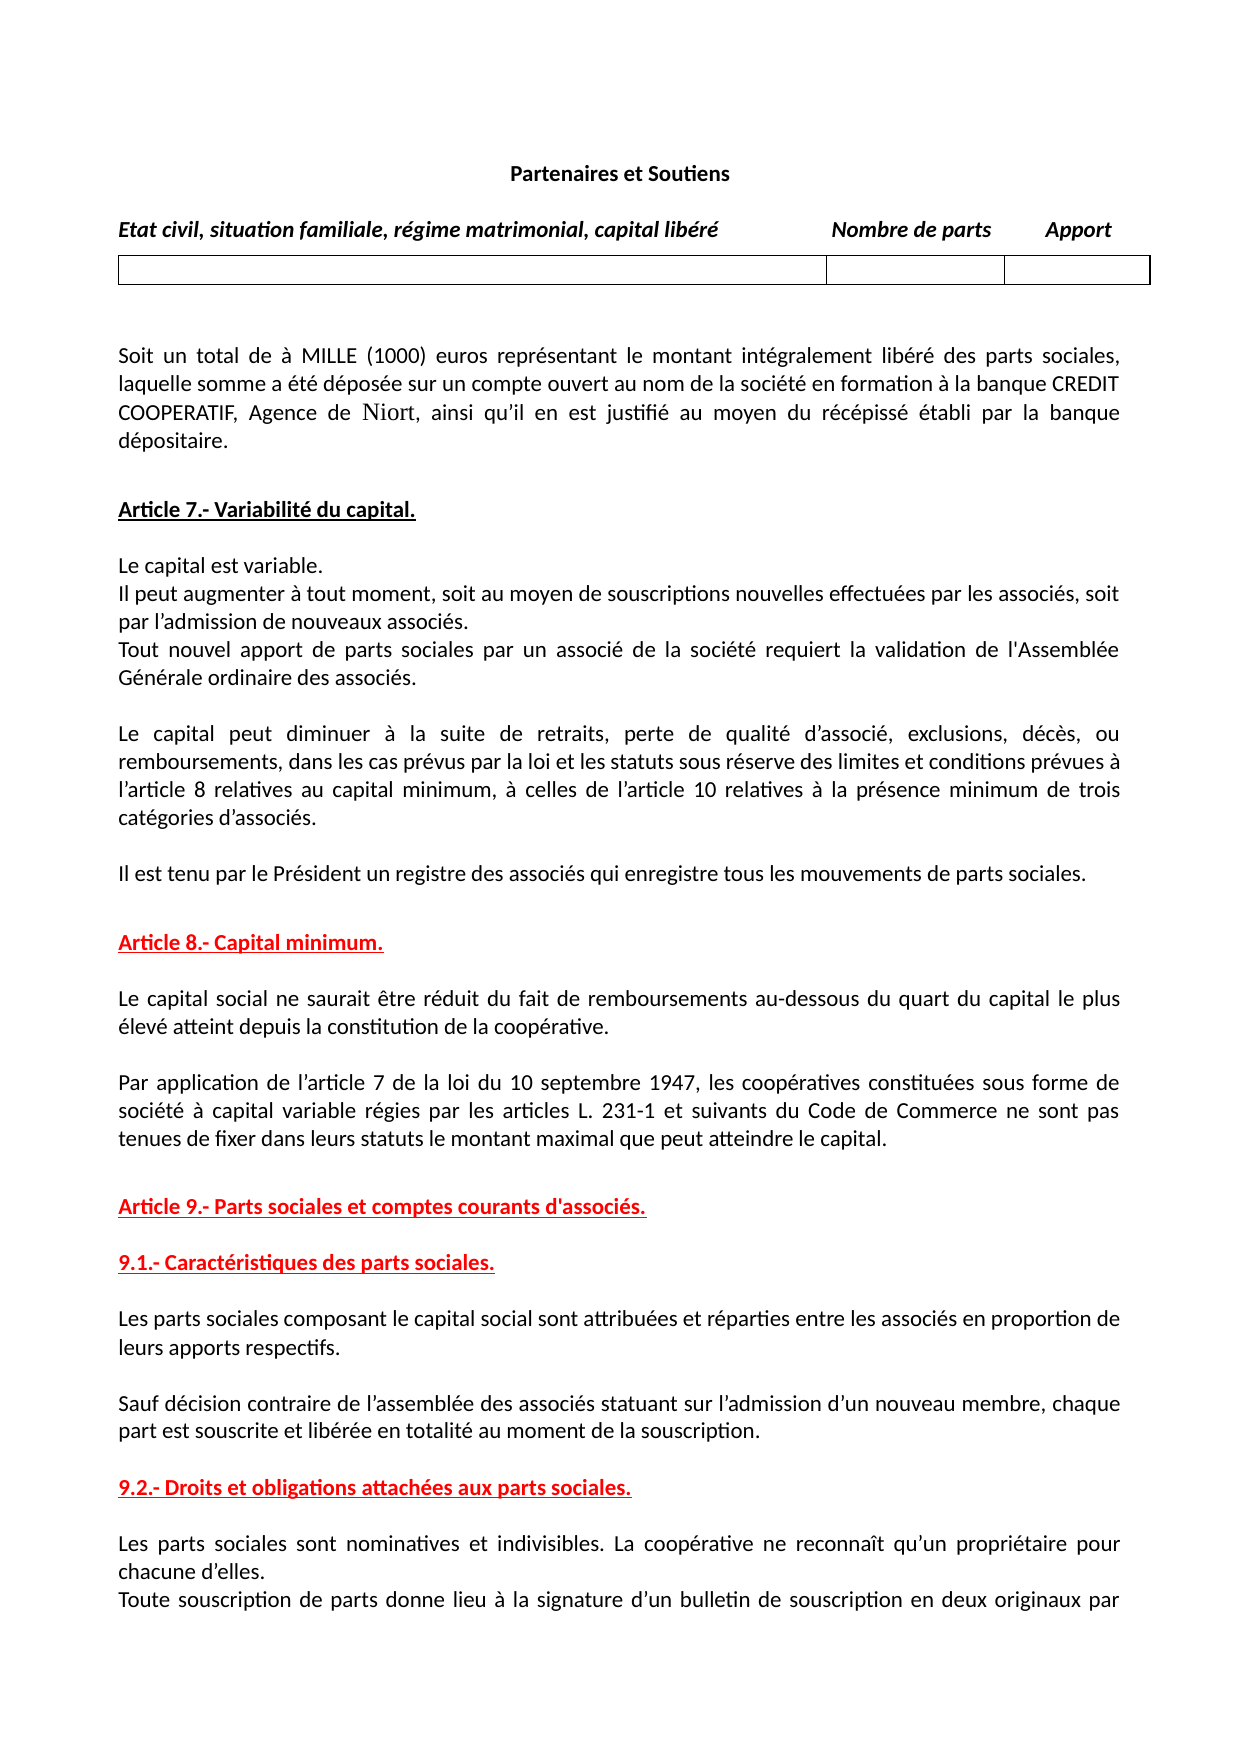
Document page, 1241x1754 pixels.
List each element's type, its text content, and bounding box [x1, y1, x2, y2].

table_header [1005, 256, 1149, 284]
text Toute souscription de parts donne lieu à la signature d’un bulletin de souscription en deux originaux par [118, 1585, 1122, 1613]
text Il est tenu par le Président un registre des associés qui enregistre tous les mouvements de parts sociales. [118, 859, 1122, 887]
text Partenaires et Soutiens [118, 159, 1122, 187]
text Article 7.- Variabilité du capital. [118, 495, 1122, 523]
text Etat civil, situation familiale, régime matrimonial, capital libéré Nombre de parts Apport [118, 215, 1122, 243]
text 9.2.- Droits et obligations attachées aux parts sociales. [118, 1473, 1122, 1501]
text Le capital est variable. [118, 551, 1122, 579]
text Il peut augmenter à tout moment, soit au moyen de souscriptions nouvelles effectuées par les associés, soit par l’admission de nouveaux associés. [118, 579, 1122, 635]
text Article 9.- Parts sociales et comptes courants d'associés. [118, 1192, 1122, 1221]
text 9.1.- Caractéristiques des parts sociales. [118, 1248, 1122, 1277]
text Les parts sociales composant le capital social sont attribuées et réparties entre les associés en proportion de leurs apports respectifs. [118, 1304, 1122, 1361]
text Le capital peut diminuer à la suite de retraits, perte de qualité d’associé, exclusions, décès, ou remboursements, dans les cas prévus par la loi et les statuts sous réserve des limites et conditions prévues à l’article 8 relatives au capital minimum, à celles de l’article 10 relatives à la présence minimum de trois catégories d’associés. [118, 719, 1122, 831]
text Les parts sociales sont nominatives et indivisibles. La coopérative ne reconnaît qu’un propriétaire pour chacune d’elles. [118, 1529, 1122, 1585]
table_header [119, 256, 826, 284]
text Le capital social ne saurait être réduit du fait de remboursements au-dessous du quart du capital le plus élevé atteint depuis la constitution de la coopérative. [118, 984, 1122, 1040]
text Soit un total de à MILLE (1000) euros représentant le montant intégralement libéré des parts sociales, laquelle somme a été déposée sur un compte ouvert au nom de la société en formation à la banque CREDIT COOPERATIF, Agence de Niort, ainsi qu’il en est justifié au moyen du récépissé établi par la banque dépositaire. [118, 341, 1122, 454]
table_header [827, 256, 1004, 284]
text Sauf décision contraire de l’assemblée des associés statuant sur l’admission d’un nouveau membre, chaque part est souscrite et libérée en totalité au moment de la souscription. [118, 1389, 1122, 1445]
text Article 8.- Capital minimum. [118, 928, 1122, 956]
text Par application de l’article 7 de la loi du 10 septembre 1947, les coopératives constituées sous forme de société à capital variable régies par les articles L. 231-1 et suivants du Code de Commerce ne sont pas tenues de fixer dans leurs statuts le montant maximal que peut atteindre le capital. [118, 1068, 1122, 1152]
text Tout nouvel apport de parts sociales par un associé de la société requiert la validation de l'Assemblée Générale ordinaire des associés. [118, 635, 1122, 691]
